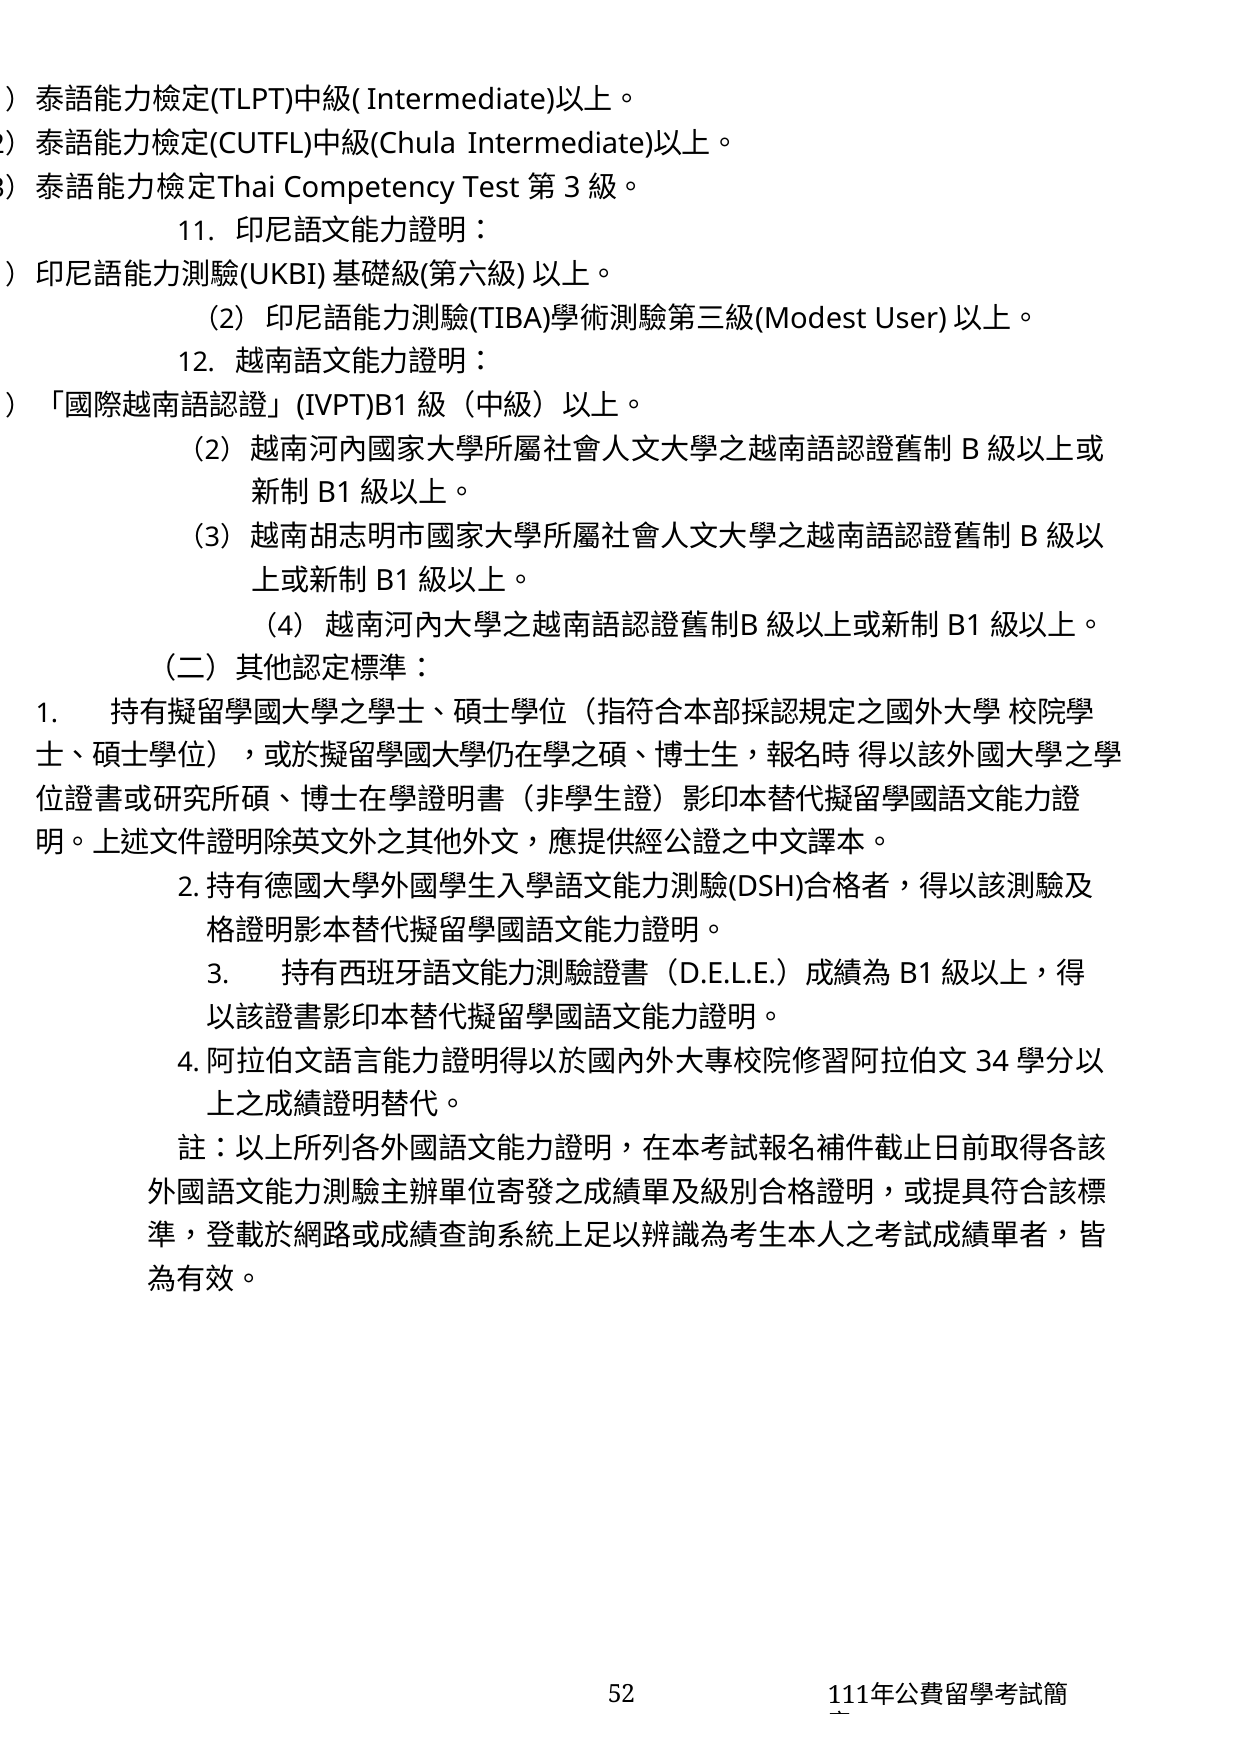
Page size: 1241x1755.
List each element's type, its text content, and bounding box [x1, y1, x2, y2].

list 泰語能力檢定Thai Competency Test 第 3 級。 [0, 166, 1197, 206]
list 持有德國大學外國學生入學語文能力測驗(DSH)合格者，得以該測驗及格證明影本替代擬留學國語文能力證明。 [177, 865, 1108, 949]
list 持有西班牙語文能力測驗證書（D.E.L.E.）成績為 B1 級以上，得以該證書影印本替代擬留學國語文能力證明。 [207, 953, 1109, 1036]
list 印尼語能力測驗(TIBA)學術測驗第三級(Modest User) 以上。 [192, 297, 1197, 337]
list 越南河內大學之越南語認證舊制B 級以上或新制 B1 級以上。 [250, 603, 1197, 643]
list 持有擬留學國大學之學士、碩士學位（指符合本部採認規定之國外大學 校院學士、碩士學位），或於擬留學國大學仍在學之碩、博士生，報名時 得以該外國大學之學位證書或研究所碩、博士在學證明書（非學生證）影印本替代擬留學國語文能力證明。上述文件證明除英文外之其他外文，應提供經公證之中文譯本。 [35, 691, 1137, 861]
list 阿拉伯文語言能力證明得以於國內外大專校院修習阿拉伯文 34 學分以上之成績證明替代。 [177, 1040, 1108, 1123]
text （二）其他認定標準： [148, 647, 1197, 687]
list 越南語文能力證明： [177, 341, 1197, 380]
list 泰語能力檢定(CUTFL)中級(Chula Intermediate)以上。 [0, 122, 1197, 162]
list 越南胡志明市國家大學所屬社會人文大學之越南語認證舊制 B 級以上或新制 B1 級以上。 [177, 515, 1108, 599]
list 印尼語能力測驗(UKBI) 基礎級(第六級) 以上。 [0, 253, 1197, 293]
text 註：以上所列各外國語文能力證明，在本考試報名補件截止日前取得各該外國語文能力測驗主辦單位寄發之成績單及級別合格證明，或提具符合該標準，登載於網路或成績查詢系統上足以辨識為考生本人之考試成績單者，皆為有效。 [148, 1127, 1108, 1298]
list 泰語能力檢定(TLPT)中級( Intermediate)以上。 [0, 78, 1197, 118]
list 印尼語文能力證明： [177, 209, 1197, 249]
list 「國際越南語認證」(IVPT)B1 級（中級）以上。 [0, 384, 1197, 424]
list 越南河內國家大學所屬社會人文大學之越南語認證舊制 B 級以上或新制 B1 級以上。 [177, 428, 1108, 511]
